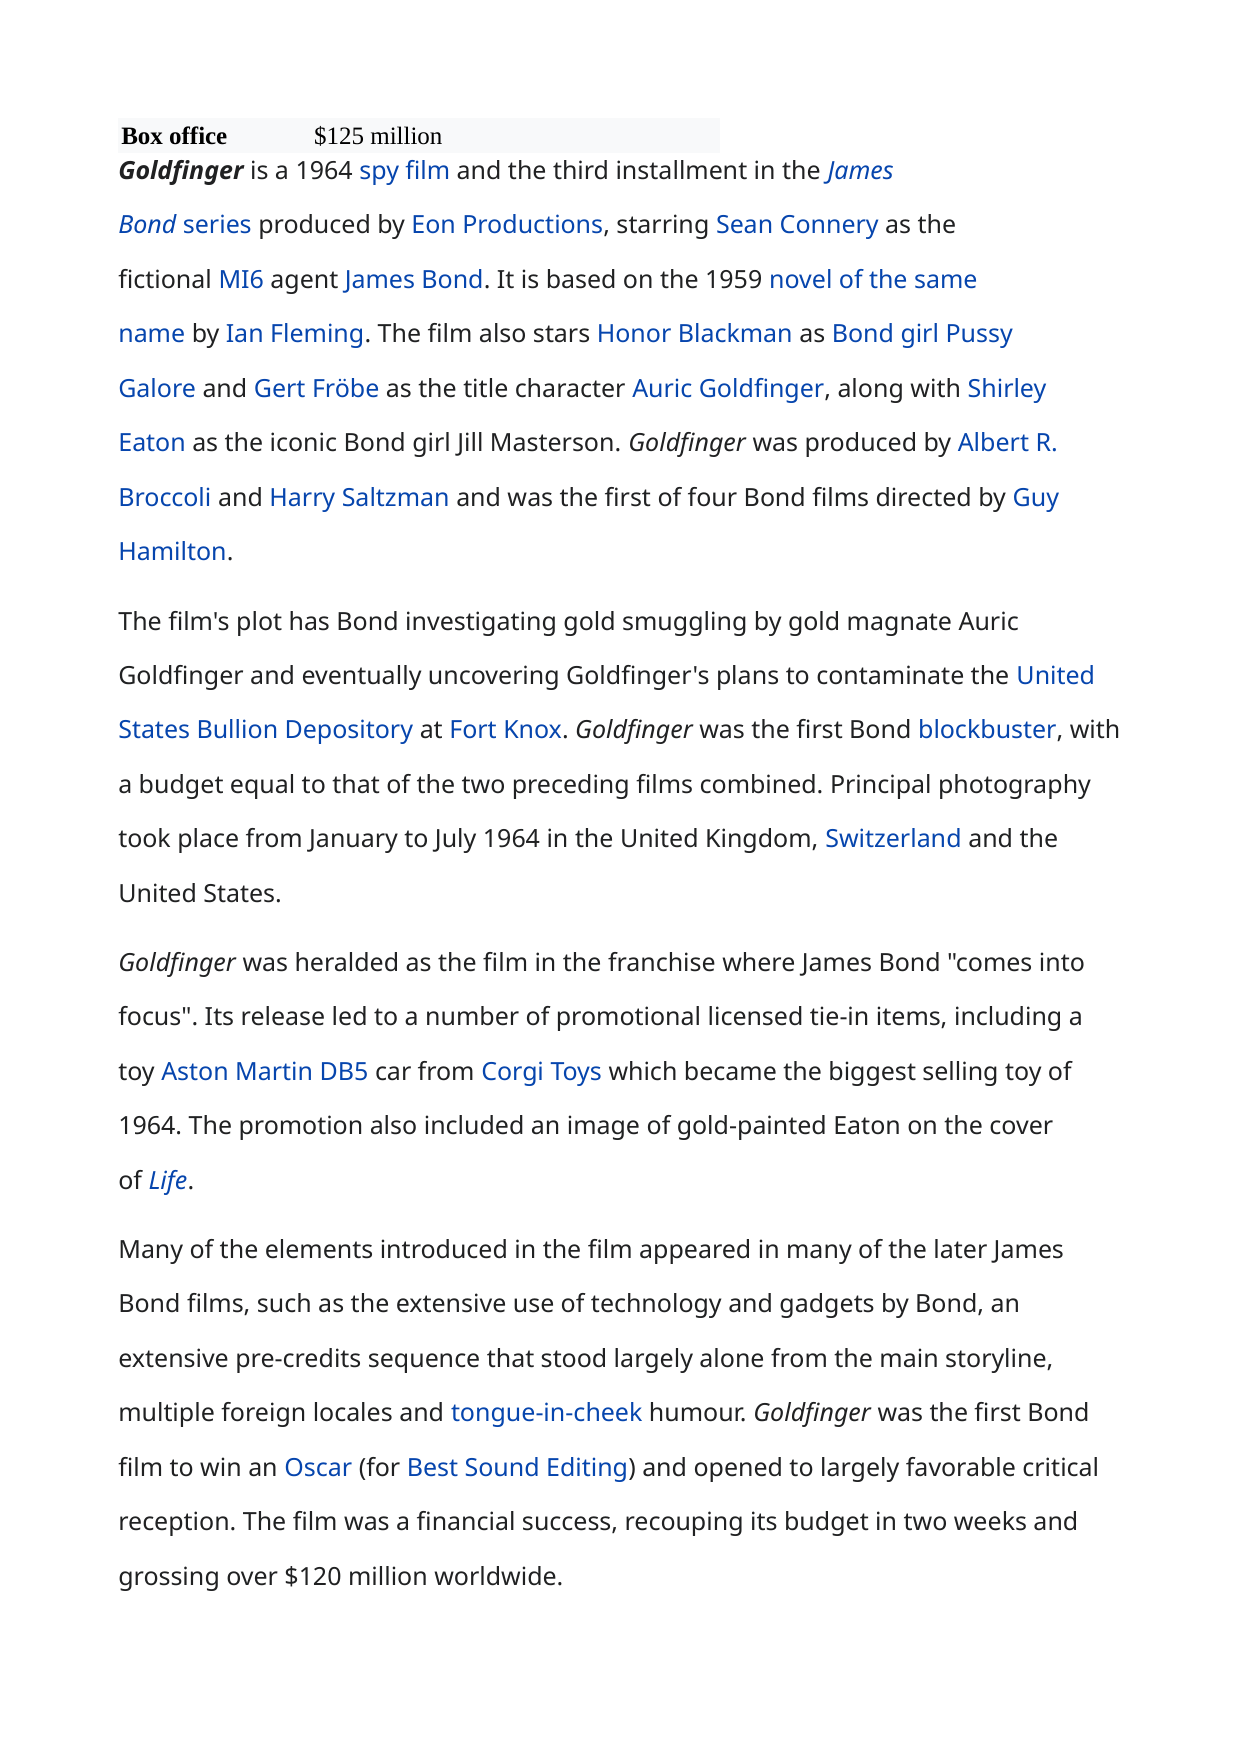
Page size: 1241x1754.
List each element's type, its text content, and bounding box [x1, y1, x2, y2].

table_cell $125 million [311, 118, 720, 153]
text Goldfinger is a 1964 spy film and the third installment in the James Bond series produced by Eon Productions, starring Sean Connery as the fictional MI6 agent James Bond. It is based on the 1959 novel of the same name by Ian Fleming. The film also stars Honor Blackman as Bond girl Pussy Galore and Gert Fröbe as the title character Auric Goldfinger, along with Shirley Eaton as the iconic Bond girl Jill Masterson. Goldfinger was produced by Albert R. Broccoli and Harry Saltzman and was the first of four Bond films directed by Guy Hamilton. [118, 153, 1122, 568]
text The film's plot has Bond investigating gold smuggling by gold magnate Auric Goldfinger and eventually uncovering Goldfinger's plans to contaminate the United States Bullion Depository at Fort Knox. Goldfinger was the first Bond blockbuster, with a budget equal to that of the two preceding films combined. Principal photography took place from January to July 1964 in the United Kingdom, Switzerland and the United States. [118, 603, 1122, 909]
text Many of the elements introduced in the film appeared in many of the later James Bond films, such as the extensive use of technology and gadgets by Bond, an extensive pre-credits sequence that stood largely alone from the main storyline, multiple foreign locales and tongue-in-cheek humour. Goldfinger was the first Bond film to win an Oscar (for Best Sound Editing) and opened to largely favorable critical reception. The film was a financial success, recouping its budget in two weeks and grossing over $120 million worldwide. [118, 1232, 1122, 1592]
table_cell Box office [118, 118, 311, 153]
text Goldfinger was heralded as the film in the franchise where James Bond "comes into focus". Its release led to a number of promotional licensed tie-in items, including a toy Aston Martin DB5 car from Corgi Toys which became the biggest selling toy of 1964. The promotion also included an image of gold-painted Eaton on the cover of Life. [118, 944, 1122, 1197]
